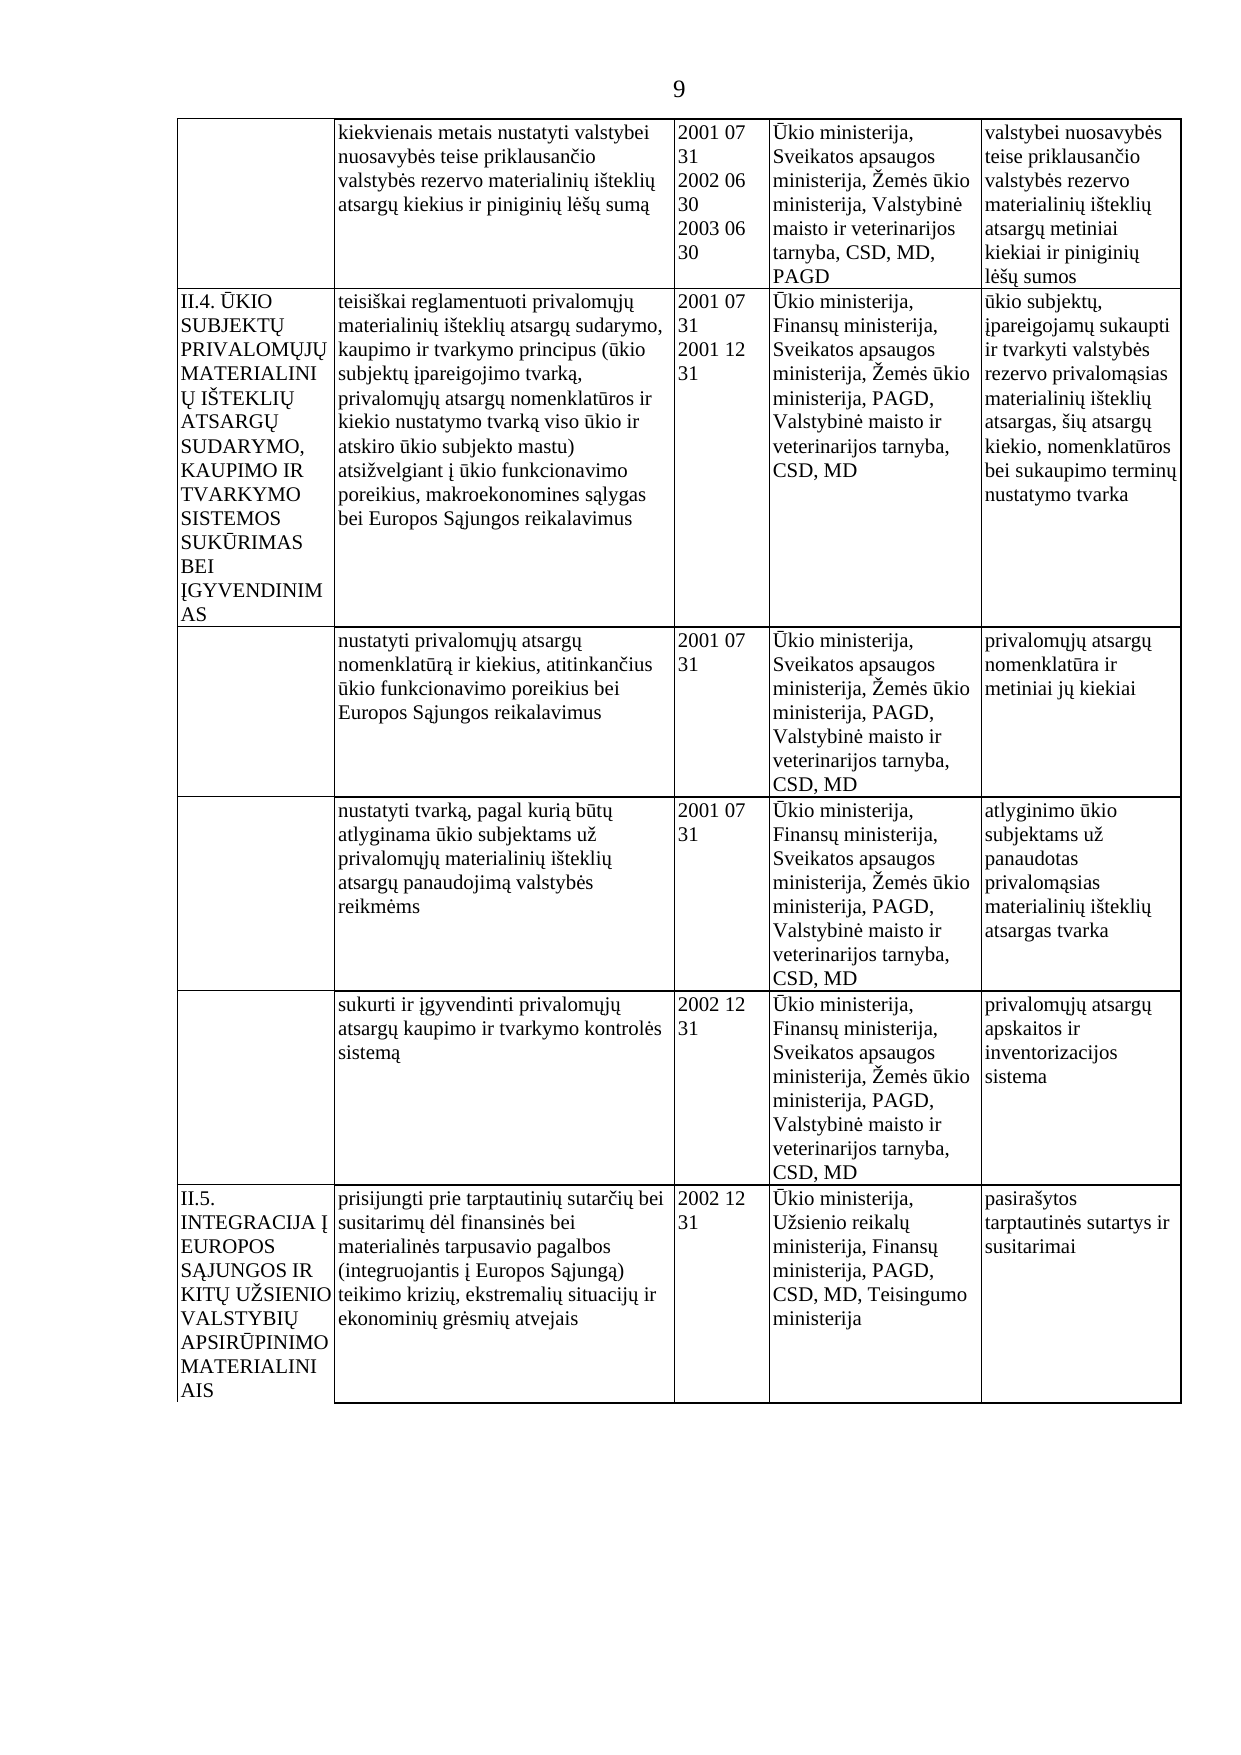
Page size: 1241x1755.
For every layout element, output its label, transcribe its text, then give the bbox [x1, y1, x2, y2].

table_cell Ūkio ministerija, Sveikatos apsaugos ministerija, Žemės ūkio ministerija, Valstybinė maisto ir veterinarijos tarnyba, CSD, MD, PAGD [770, 120, 981, 288]
table_cell sukurti ir įgyvendinti privalomųjų atsargų kaupimo ir tvarkymo kontrolės sistemą [335, 992, 674, 1184]
table_cell privalomųjų atsargų nomenklatūra ir metiniai jų kiekiai [982, 628, 1180, 796]
table_cell [178, 797, 334, 990]
table_cell 2001 07 31 2001 12 31 [675, 289, 769, 626]
table_cell teisiškai reglamentuoti privalomųjų materialinių išteklių atsargų sudarymo, kaupimo ir tvarkymo principus (ūkio subjektų įpareigojimo tvarką, privalomųjų atsargų nomenklatūros ir kiekio nustatymo tvarką viso ūkio ir atskiro ūkio subjekto mastu) atsižvelgiant į ūkio funkcionavimo poreikius, makroekonomines sąlygas bei Europos Sąjungos reikalavimus [335, 289, 674, 626]
table_cell [178, 627, 334, 796]
table_cell pasirašytos tarptautinės sutartys ir susitarimai [982, 1186, 1180, 1402]
table_cell II.4. ŪKIO SUBJEKTŲ privalomųjų materialinių išteklių atsargų sudarymo, kaupimo ir tvarkymo sistemos Sukūrimas BEI įgyvendinimas [178, 289, 334, 626]
table_cell Ūkio ministerija, Užsienio reikalų ministerija, Finansų ministerija, PAGD, CSD, MD, Teisingumo ministerija [770, 1186, 981, 1402]
table_cell Ūkio ministerija, Finansų ministerija, Sveikatos apsaugos ministerija, Žemės ūkio ministerija, PAGD, Valstybinė maisto ir veterinarijos tarnyba, CSD, MD [770, 798, 981, 990]
table_cell prisijungti prie tarptautinių sutarčių bei susitarimų dėl finansinės bei materialinės tarpusavio pagalbos (integruojantis į Europos Sąjungą) teikimo krizių, ekstremalių situacijų ir ekonominių grėsmių atvejais [335, 1186, 674, 1402]
table_cell 2001 07 31 [675, 798, 769, 990]
table_cell valstybei nuosavybės teise priklausančio valstybės rezervo materialinių išteklių atsargų metiniai kiekiai ir piniginių lėšų sumos [982, 120, 1180, 288]
table_cell [178, 119, 334, 288]
table_cell 2001 07 31 2002 06 30 2003 06 30 [675, 120, 769, 288]
table_cell atlyginimo ūkio subjektams už panaudotas privalomąsias materialinių išteklių atsargas tvarka [982, 798, 1180, 990]
table_cell 2002 12 31 [675, 1186, 769, 1402]
table_cell II.5. integracija Į europos sĄjungos ir kitŲ uŽsienio valstybiŲ apsirŪpinimo materialiniAIS [178, 1185, 334, 1402]
table_cell Ūkio ministerija, Sveikatos apsaugos ministerija, Žemės ūkio ministerija, PAGD, Valstybinė maisto ir veterinarijos tarnyba, CSD, MD [770, 628, 981, 796]
table_cell privalomųjų atsargų apskaitos ir inventorizacijos sistema [982, 992, 1180, 1184]
table_cell 2002 12 31 [675, 992, 769, 1184]
table_cell Ūkio ministerija, Finansų ministerija, Sveikatos apsaugos ministerija, Žemės ūkio ministerija, PAGD, Valstybinė maisto ir veterinarijos tarnyba, CSD, MD [770, 289, 981, 626]
table_cell nustatyti privalomųjų atsargų nomenklatūrą ir kiekius, atitinkančius ūkio funkcionavimo poreikius bei Europos Sąjungos reikalavimus [335, 628, 674, 796]
table_cell Ūkio ministerija, Finansų ministerija, Sveikatos apsaugos ministerija, Žemės ūkio ministerija, PAGD, Valstybinė maisto ir veterinarijos tarnyba, CSD, MD [770, 992, 981, 1184]
table_cell [178, 991, 334, 1184]
table_cell ūkio subjektų, įpareigojamų sukaupti ir tvarkyti valstybės rezervo privalomąsias materialinių išteklių atsargas, šių atsargų kiekio, nomenklatūros bei sukaupimo terminų nustatymo tvarka [982, 289, 1180, 626]
table_cell nustatyti tvarką, pagal kurią būtų atlyginama ūkio subjektams už privalomųjų materialinių išteklių atsargų panaudojimą valstybės reikmėms [335, 798, 674, 990]
table_cell kiekvienais metais nustatyti valstybei nuosavybės teise priklausančio valstybės rezervo materialinių išteklių atsargų kiekius ir piniginių lėšų sumą [335, 120, 674, 288]
table_cell 2001 07 31 [675, 628, 769, 796]
